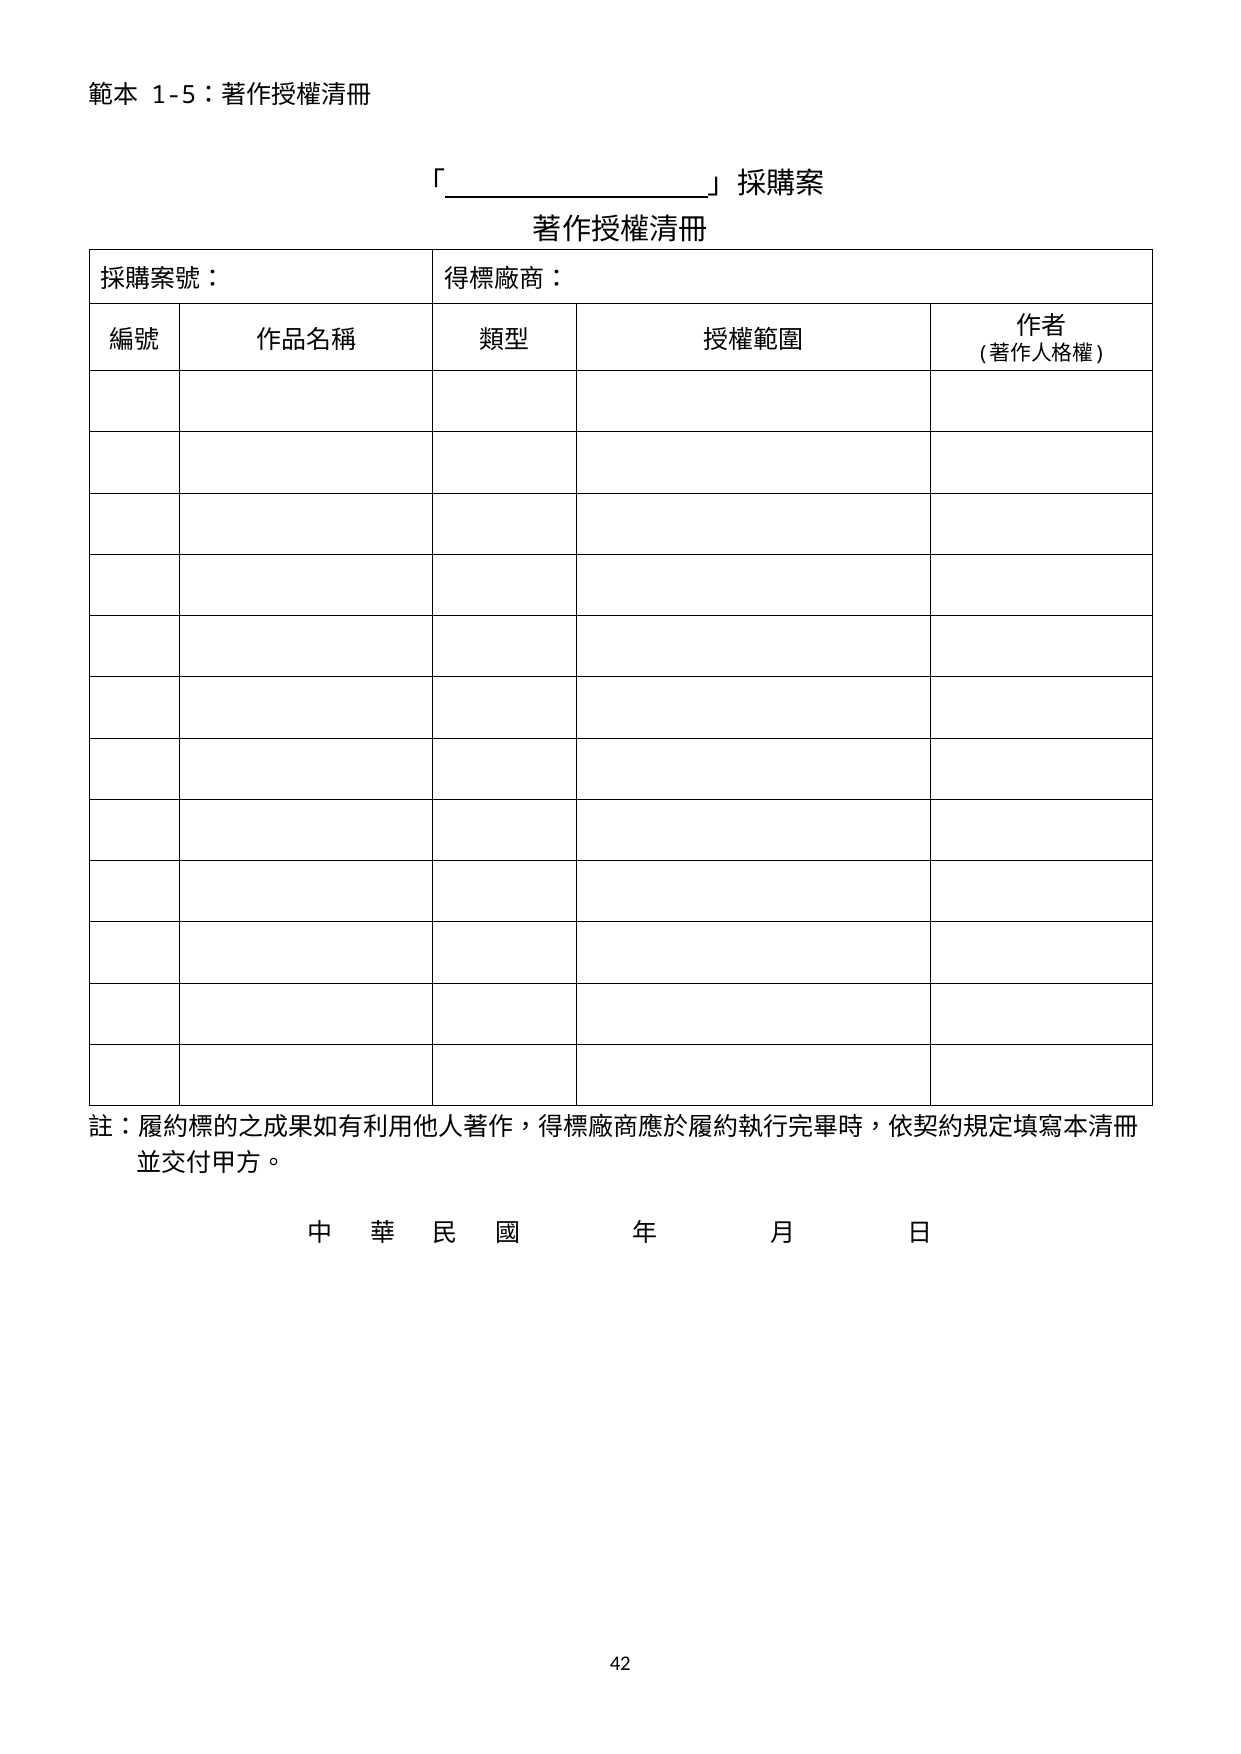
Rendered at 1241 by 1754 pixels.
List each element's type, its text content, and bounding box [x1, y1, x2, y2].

table_cell [180, 494, 432, 554]
table_cell [433, 616, 576, 676]
table_cell [180, 616, 432, 676]
table_cell [577, 677, 930, 737]
table_cell [90, 984, 179, 1044]
table_cell 授權範圍 [577, 304, 930, 370]
table_cell [180, 922, 432, 982]
table_cell [577, 739, 930, 799]
table_cell [931, 1045, 1152, 1105]
table_cell [931, 371, 1152, 431]
table_cell [931, 677, 1152, 737]
table_cell [180, 1045, 432, 1105]
table_cell [433, 432, 576, 492]
table_cell [931, 984, 1152, 1044]
table_cell [433, 800, 576, 860]
table_cell [90, 677, 179, 737]
table_cell [433, 861, 576, 921]
table_cell [577, 555, 930, 615]
table_cell [433, 1045, 576, 1105]
table_cell 作者 (著作人格權) [931, 304, 1152, 370]
text 「 」採購案 [89, 157, 1152, 203]
table_cell [577, 494, 930, 554]
table_cell [90, 861, 179, 921]
table_cell [577, 371, 930, 431]
table_cell [180, 984, 432, 1044]
table_cell [433, 677, 576, 737]
table_cell [90, 739, 179, 799]
table_cell 類型 [433, 304, 576, 370]
table_cell [180, 371, 432, 431]
table_cell [180, 861, 432, 921]
table_cell [931, 861, 1152, 921]
table_cell [180, 432, 432, 492]
table_cell [90, 432, 179, 492]
table_cell [931, 616, 1152, 676]
table_cell [931, 494, 1152, 554]
table_cell [433, 555, 576, 615]
table_cell [577, 984, 930, 1044]
table_cell [180, 800, 432, 860]
table_cell [931, 555, 1152, 615]
table_cell [577, 922, 930, 982]
table_cell [577, 800, 930, 860]
table_cell [931, 432, 1152, 492]
table_cell [90, 494, 179, 554]
table_cell [433, 739, 576, 799]
table_cell [931, 739, 1152, 799]
text 著作授權清冊 [89, 203, 1152, 249]
table_cell [433, 371, 576, 431]
table_cell [433, 494, 576, 554]
table_cell [433, 984, 576, 1044]
table_cell [180, 739, 432, 799]
text 註：履約標的之成果如有利用他人著作，得標廠商應於履約執行完畢時，依契約規定填寫本清冊並交付甲方。 [89, 1106, 1152, 1178]
table_cell [90, 922, 179, 982]
table_header 採購案號： [90, 250, 432, 303]
table_cell [433, 922, 576, 982]
table_cell 編號 [90, 304, 179, 370]
table_cell [180, 677, 432, 737]
text 範本 1-5：著作授權清冊 [89, 75, 1152, 111]
table_cell [180, 555, 432, 615]
table_cell [577, 432, 930, 492]
table_cell [90, 1045, 179, 1105]
table_cell 作品名稱 [180, 304, 432, 370]
text 中 華 民 國 年 月 日 [89, 1213, 1152, 1249]
table_cell [90, 371, 179, 431]
table_cell [577, 861, 930, 921]
table_cell [90, 555, 179, 615]
table_cell [931, 922, 1152, 982]
table_cell [90, 800, 179, 860]
table_cell [931, 800, 1152, 860]
table_cell [90, 616, 179, 676]
table_cell [577, 1045, 930, 1105]
table_header 得標廠商： [433, 250, 1152, 303]
table_cell [577, 616, 930, 676]
